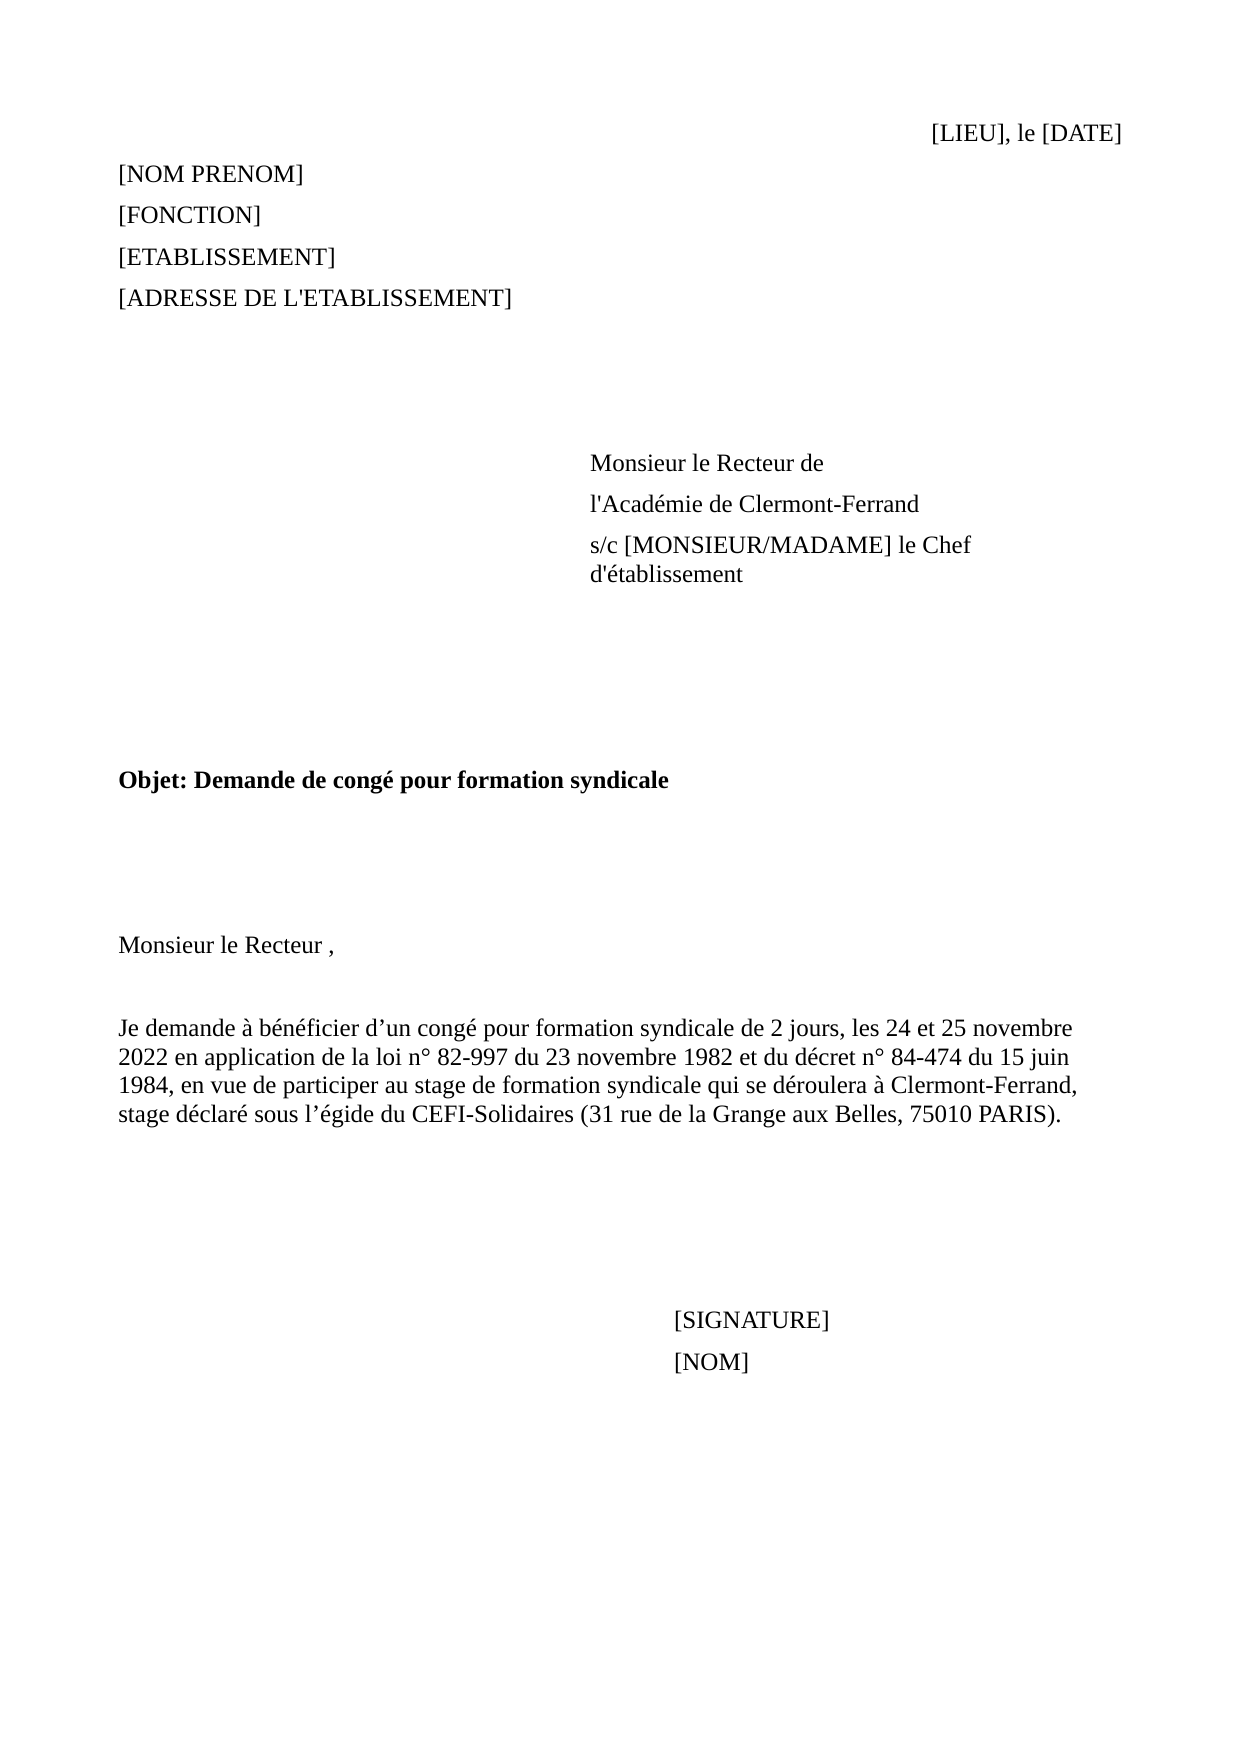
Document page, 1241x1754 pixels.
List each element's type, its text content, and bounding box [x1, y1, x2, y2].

text Monsieur le Recteur de [590, 448, 1122, 477]
text [FONCTION] [118, 201, 1122, 229]
text [LIEU], le [DATE] [118, 118, 1122, 147]
text s/c [MONSIEUR/MADAME] le Chef d'établissement [590, 531, 1122, 588]
text [SIGNATURE] [674, 1306, 1122, 1334]
text [NOM] [674, 1347, 1122, 1376]
text Monsieur le Recteur , [118, 931, 1122, 959]
text [NOM PRENOM] [118, 159, 1122, 188]
text [ETABLISSEMENT] [118, 242, 1122, 271]
text Je demande à bénéficier d’un congé pour formation syndicale de 2 jours, les 24 et 25 novembre 2022 en application de la loi n° 82-997 du 23 novembre 1982 et du décret n° 84-474 du 15 juin 1984, en vue de participer au stage de formation syndicale qui se déroulera à Clermont-Ferrand, stage déclaré sous l’égide du CEFI-Solidaires (31 rue de la Grange aux Belles, 75010 PARIS). [118, 1013, 1122, 1128]
text l'Académie de Clermont-Ferrand [590, 489, 1122, 518]
text Objet: Demande de congé pour formation syndicale [118, 766, 1122, 794]
text [ADRESSE DE L'ETABLISSEMENT] [118, 283, 1122, 312]
